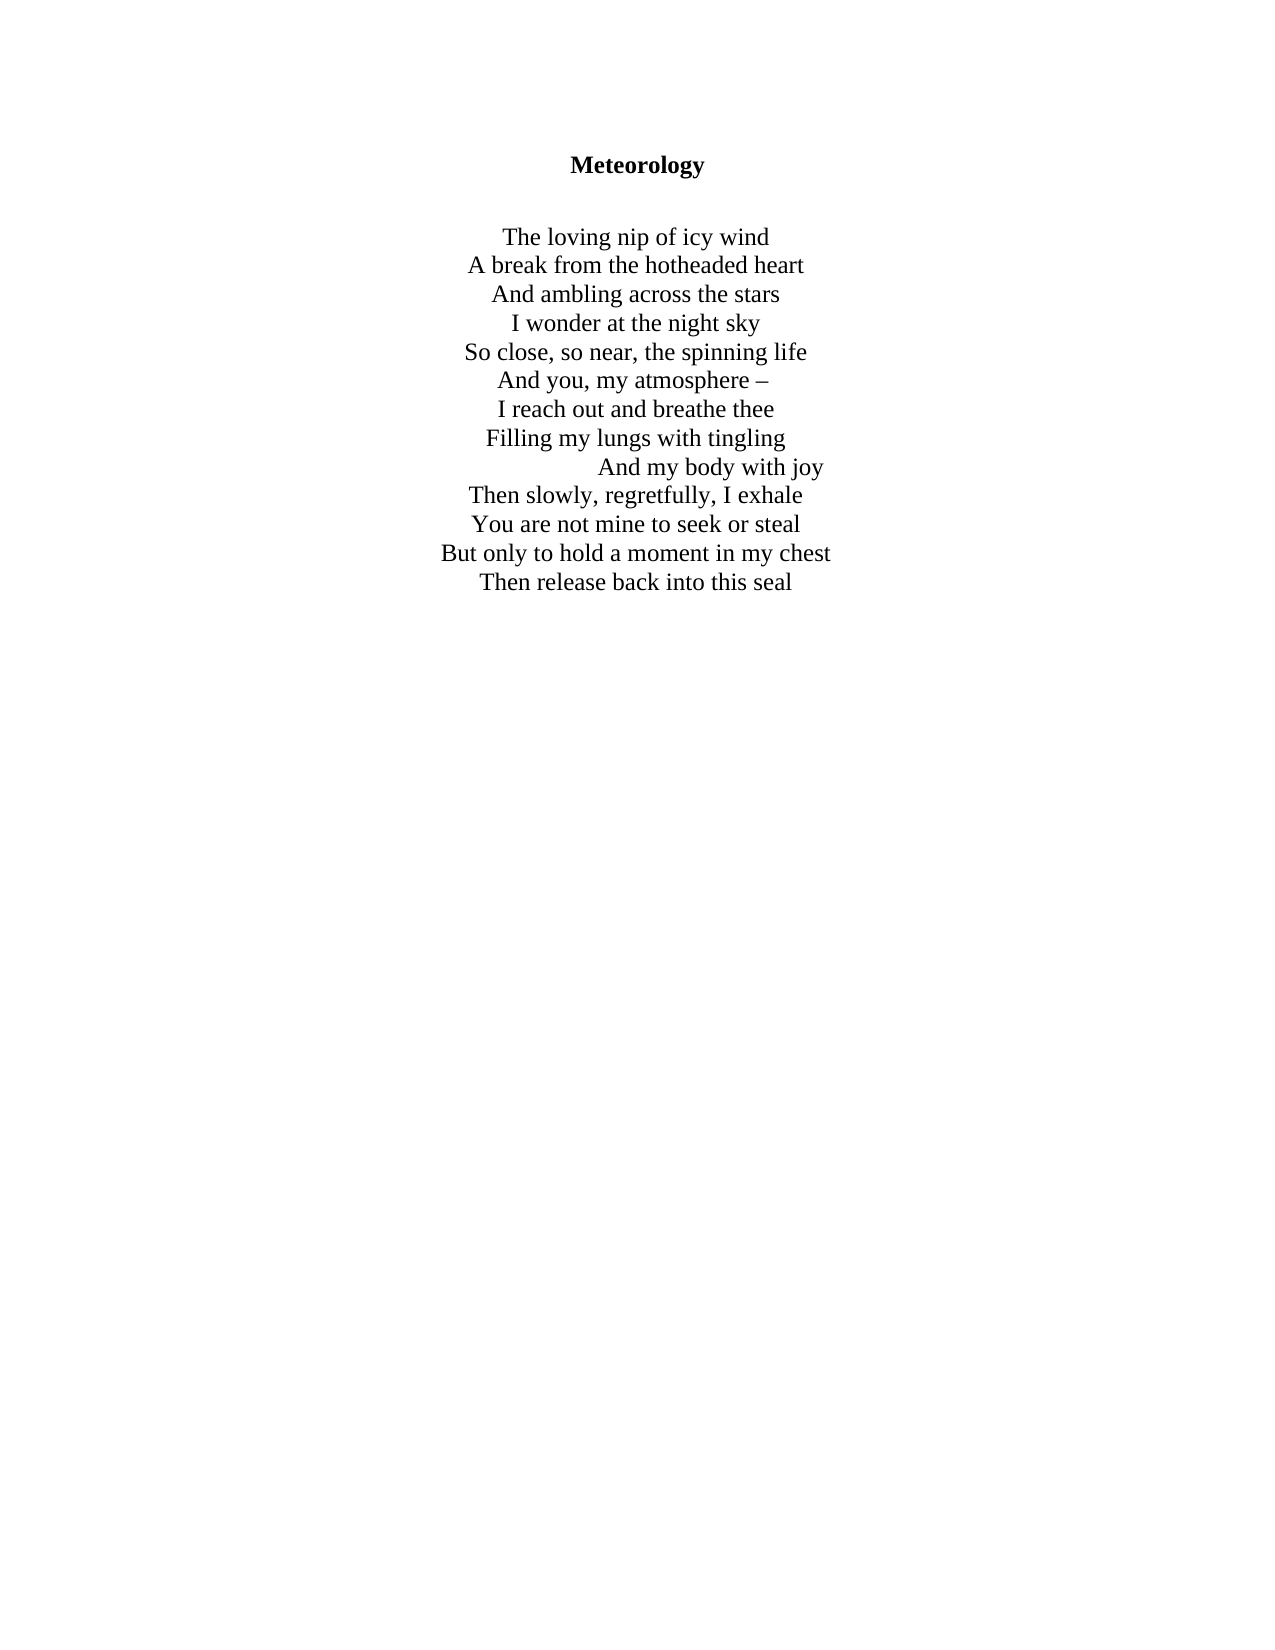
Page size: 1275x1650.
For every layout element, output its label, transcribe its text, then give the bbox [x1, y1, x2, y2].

text And ambling across the stars [184, 279, 1087, 308]
text Meteorology [187, 150, 1087, 179]
text I reach out and breathe thee [184, 394, 1087, 423]
text The loving nip of icy wind [184, 222, 1087, 251]
text I wonder at the night sky [184, 308, 1087, 337]
text And my body with joy [184, 452, 1087, 481]
text You are not mine to seek or steal [184, 509, 1087, 538]
text A break from the hotheaded heart [184, 251, 1087, 279]
text But only to hold a moment in my chest [184, 538, 1087, 567]
text So close, so near, the spinning life [184, 337, 1087, 366]
text Then release back into this seal [184, 567, 1087, 596]
text Filling my lungs with tingling [184, 423, 1087, 452]
text Then slowly, regretfully, I exhale [184, 481, 1087, 509]
text And you, my atmosphere – [184, 366, 1087, 394]
